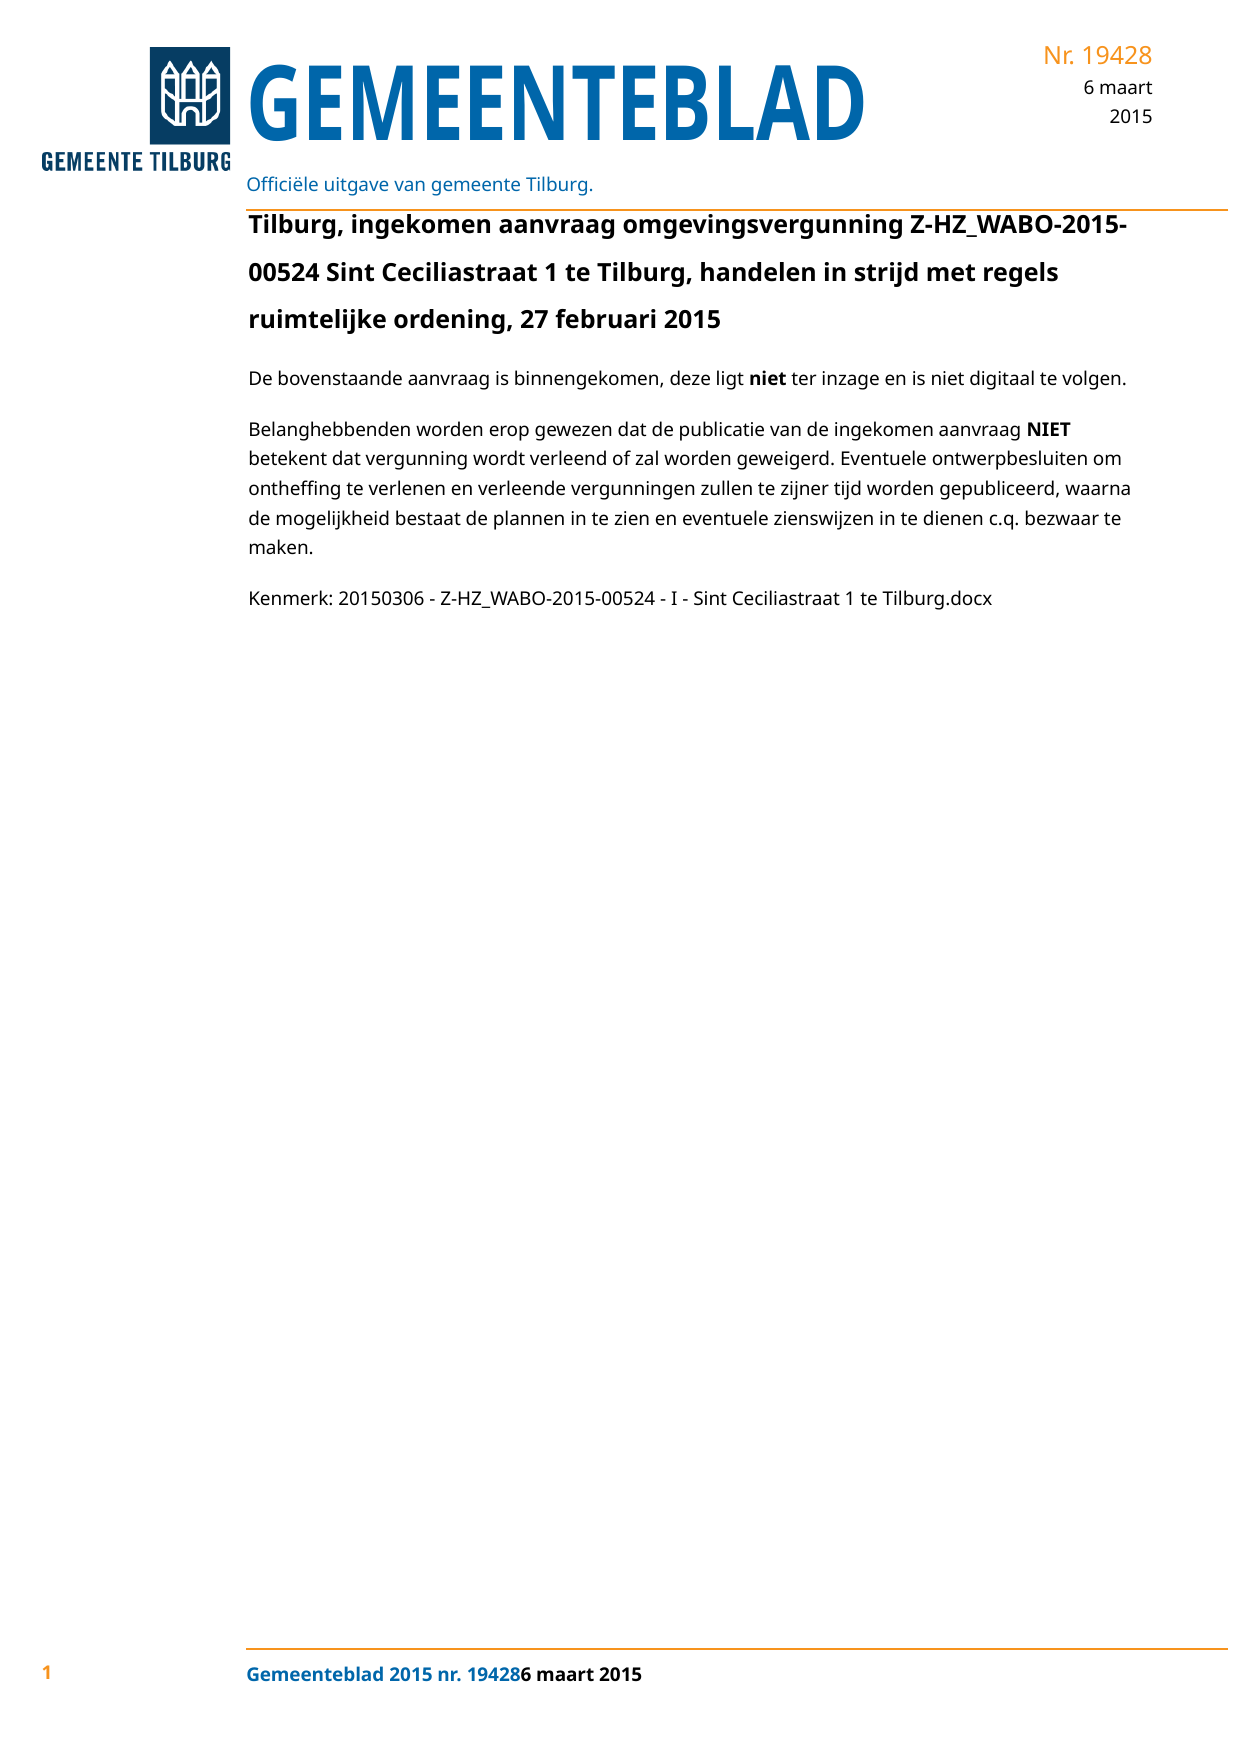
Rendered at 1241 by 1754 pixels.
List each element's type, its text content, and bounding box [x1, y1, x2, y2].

text Tilburg, ingekomen aanvraag omgevingsvergunning Z-HZ_WABO-2015-00524 Sint Ceciliastraat 1 te Tilburg, handelen in strijd met regels ruimtelijke ordening, 27 februari 2015 [248, 211, 1152, 336]
text De bovenstaande aanvraag is binnengekomen, deze ligt niet ter inzage en is niet digitaal te volgen. [248, 366, 1152, 391]
text Belanghebbenden worden erop gewezen dat de publicatie van de ingekomen aanvraag NIET betekent dat vergunning wordt verleend of zal worden geweigerd. Eventuele ontwerpbesluiten om ontheffing te verlenen en verleende vergunningen zullen te zijner tijd worden gepubliceerd, waarna de mogelijkheid bestaat de plannen in te zien en eventuele zienswijzen in te dienen c.q. bezwaar te maken. [248, 416, 1152, 560]
text Kenmerk: 20150306 - Z-HZ_WABO-2015-00524 - I - Sint Ceciliastraat 1 te Tilburg.docx [248, 585, 1152, 610]
picture [41, 47, 231, 172]
